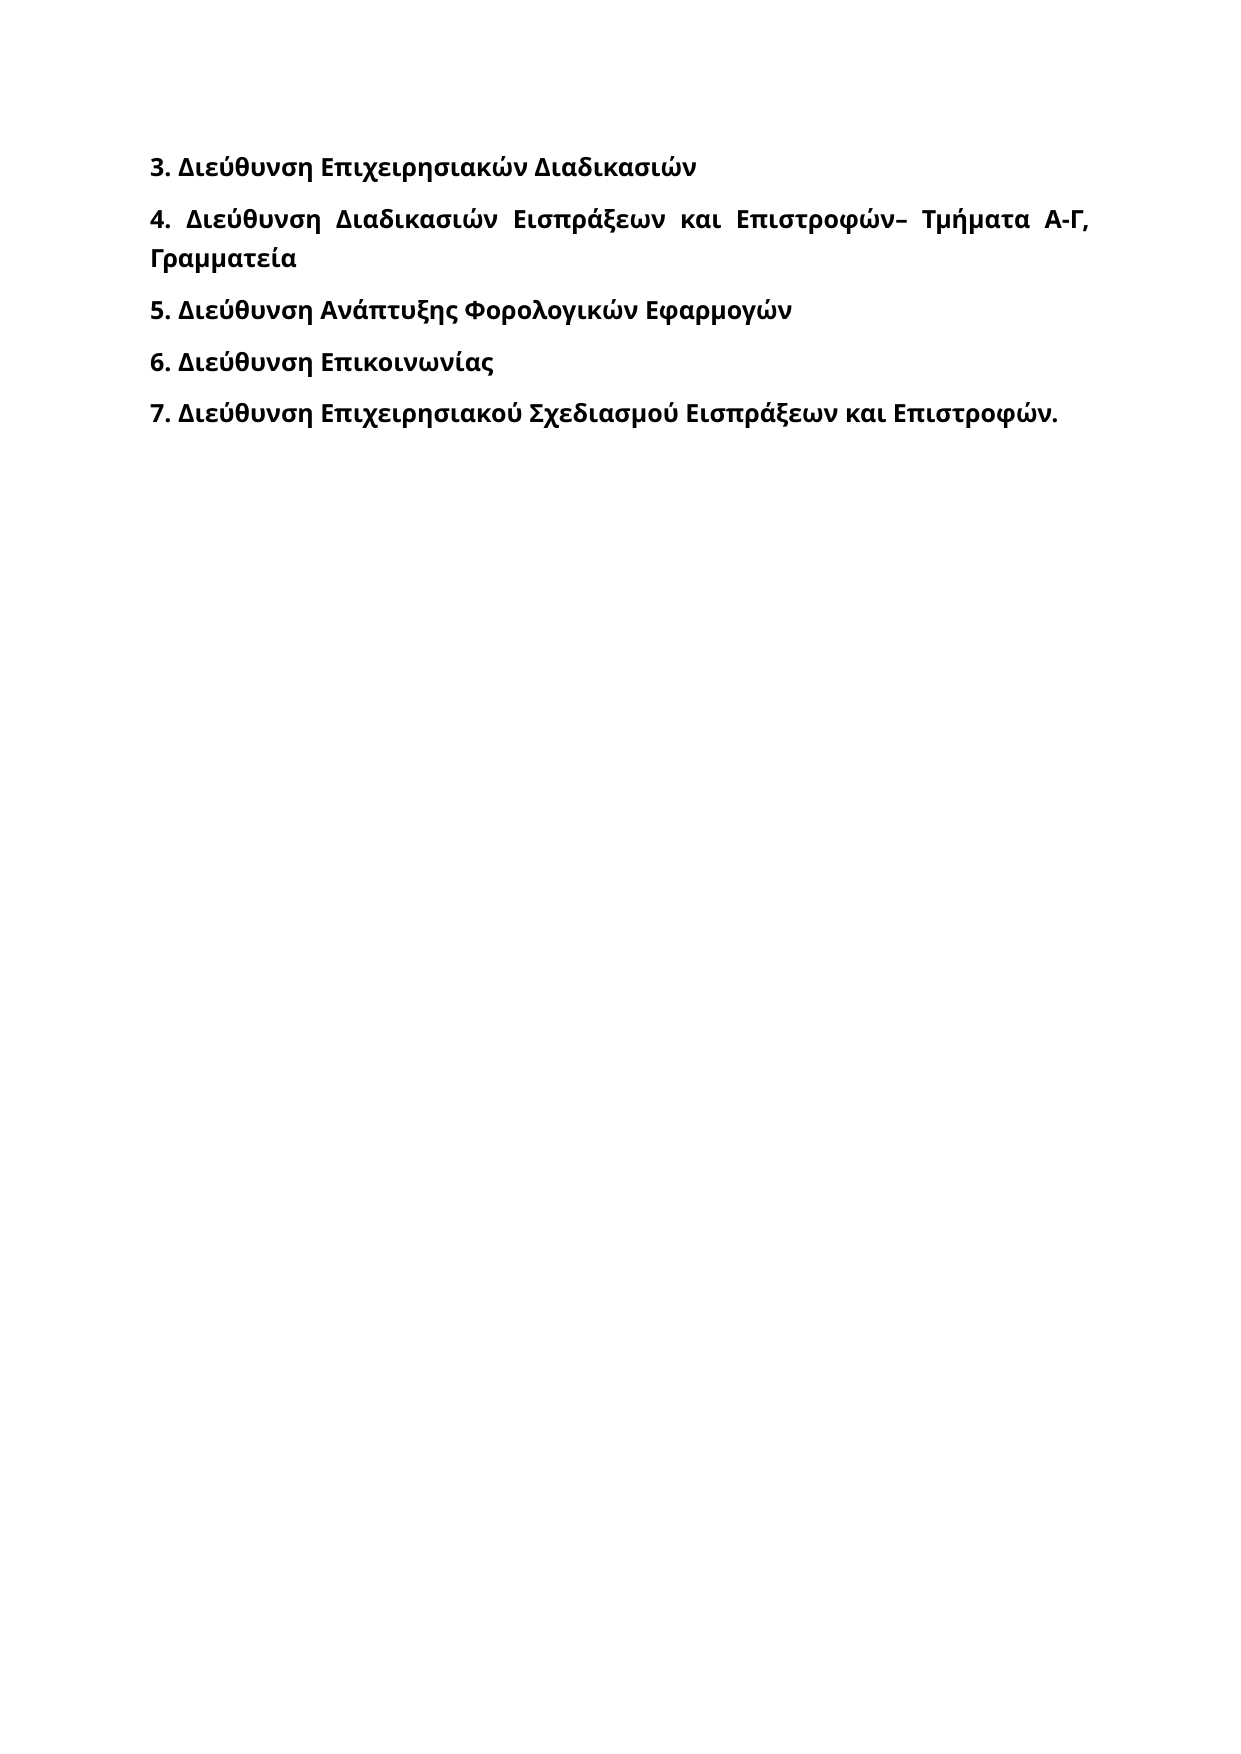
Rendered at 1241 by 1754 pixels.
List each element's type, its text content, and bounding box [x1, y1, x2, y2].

text 3. Διεύθυνση Επιχειρησιακών Διαδικασιών [150, 150, 1090, 184]
text 4. Διεύθυνση Διαδικασιών Εισπράξεων και Επιστροφών– Τμήματα Α-Γ, Γραμματεία [150, 202, 1090, 275]
text 7. Διεύθυνση Επιχειρησιακού Σχεδιασμού Εισπράξεων και Επιστροφών. [150, 396, 1090, 430]
text 6. Διεύθυνση Επικοινωνίας [150, 344, 1090, 378]
text 5. Διεύθυνση Ανάπτυξης Φορολογικών Εφαρμογών [150, 292, 1090, 327]
